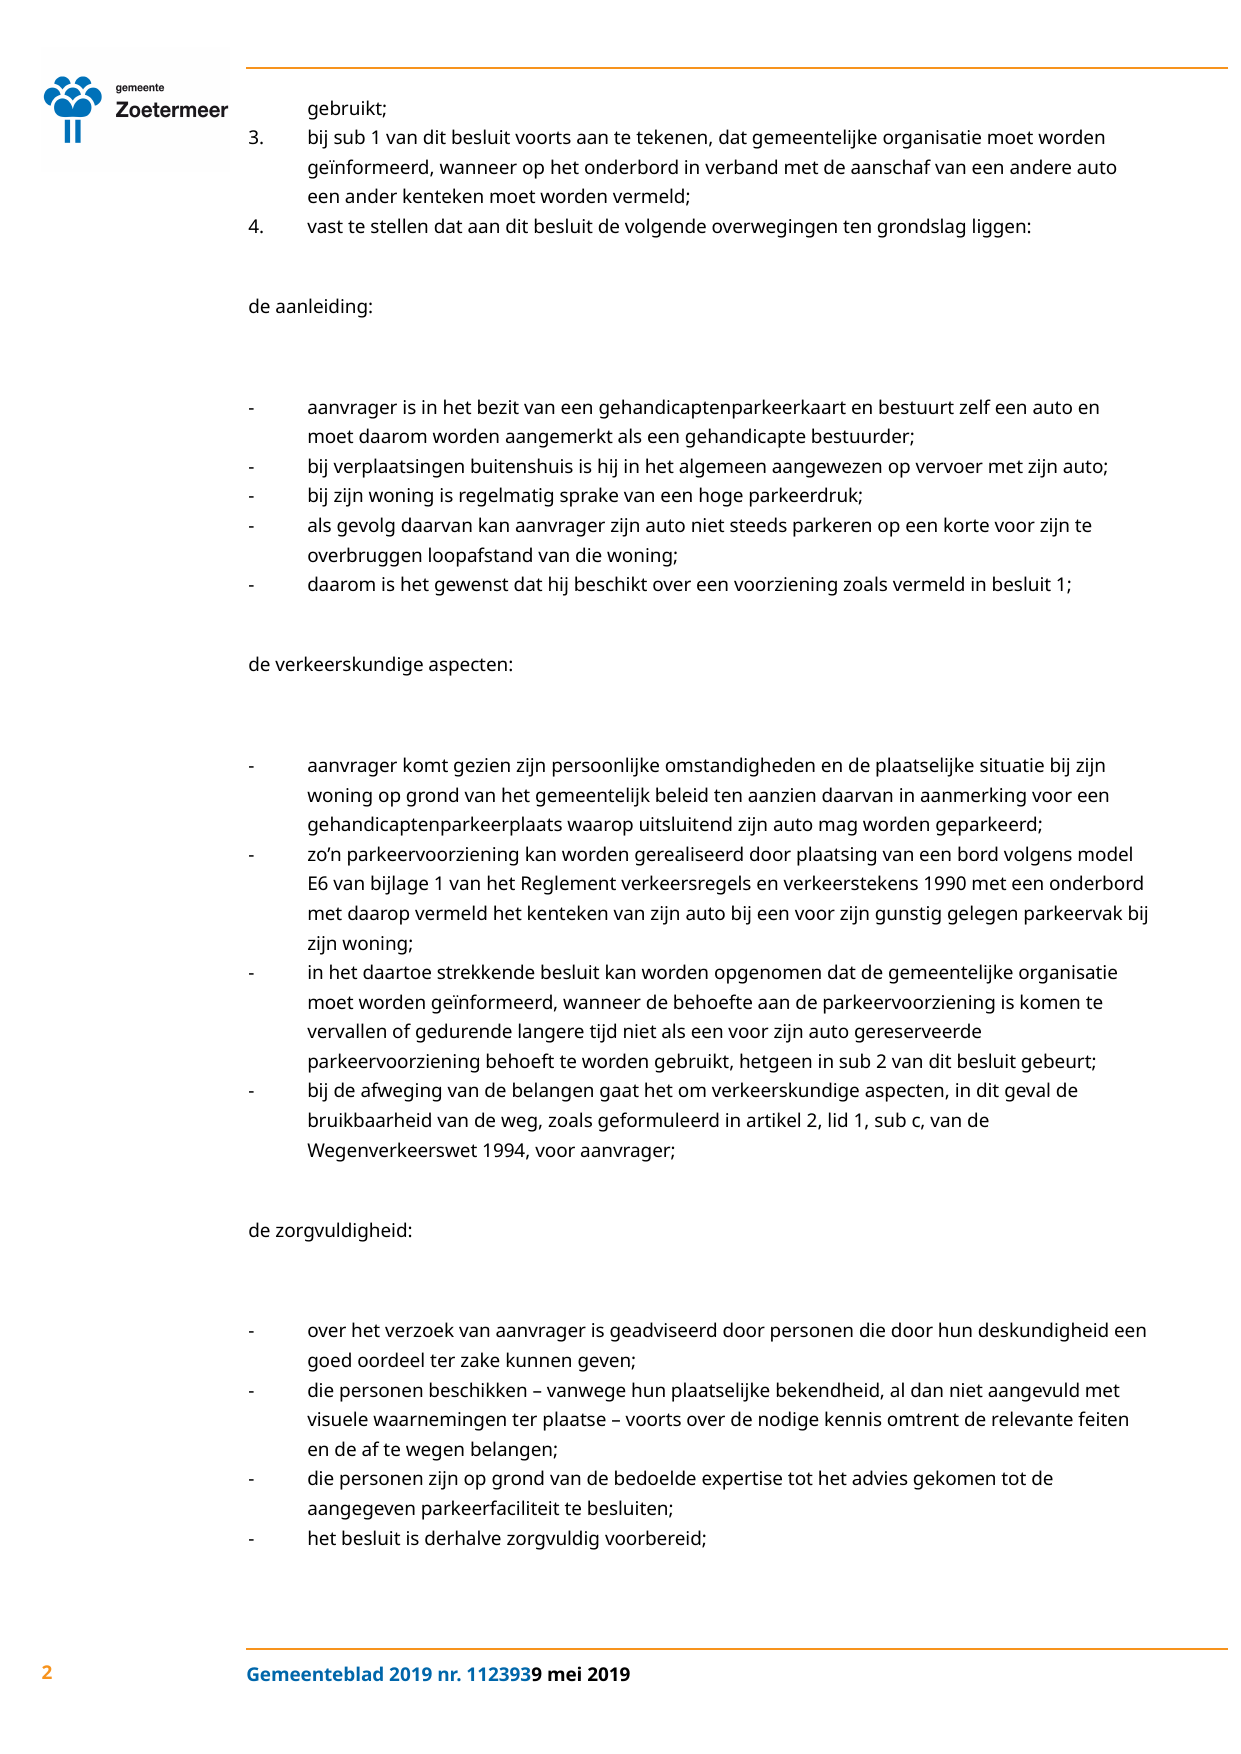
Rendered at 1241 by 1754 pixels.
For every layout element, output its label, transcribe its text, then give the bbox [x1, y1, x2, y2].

list bij zijn woning is regelmatig sprake van een hoge parkeerdruk; [248, 483, 1152, 508]
list aanvrager komt gezien zijn persoonlijke omstandigheden en de plaatselijke situatie bij zijn woning op grond van het gemeentelijk beleid ten aanzien daarvan in aanmerking voor een gehandicaptenparkeerplaats waarop uitsluitend zijn auto mag worden geparkeerd; [248, 752, 1152, 837]
list daarom is het gewenst dat hij beschikt over een voorziening zoals vermeld in besluit 1; [248, 571, 1152, 597]
list over het verzoek van aanvrager is geadviseerd door personen die door hun deskundigheid een goed oordeel ter zake kunnen geven; [248, 1318, 1152, 1373]
list in het daartoe strekkende besluit kan worden opgenomen dat de gemeentelijke organisatie moet worden geïnformeerd, wanneer de behoefte aan de parkeervoorziening is komen te vervallen of gedurende langere tijd niet als een voor zijn auto gereserveerde parkeervoorziening behoeft te worden gebruikt, hetgeen in sub 2 van dit besluit gebeurt; [248, 959, 1152, 1074]
list die personen zijn op grond van de bedoelde expertise tot het advies gekomen tot de aangegeven parkeerfaciliteit te besluiten; [248, 1466, 1152, 1521]
list het besluit is derhalve zorgvuldig voorbereid; [248, 1525, 1152, 1551]
list zo’n parkeervoorziening kan worden gerealiseerd door plaatsing van een bord volgens model E6 van bijlage 1 van het Reglement verkeersregels en verkeerstekens 1990 met een onderbord met daarop vermeld het kenteken van zijn auto bij een voor zijn gunstig gelegen parkeervak bij zijn woning; [248, 841, 1152, 956]
list vast te stellen dat aan dit besluit de volgende overwegingen ten grondslag liggen: [248, 213, 1152, 239]
list aanvrager is in het bezit van een gehandicaptenparkeerkaart en bestuurt zelf een auto en moet daarom worden aangemerkt als een gehandicapte bestuurder; [248, 394, 1152, 449]
text de zorgvuldigheid: [248, 1217, 1152, 1243]
list bij verplaatsingen buitenshuis is hij in het algemeen aangewezen op vervoer met zijn auto; [248, 453, 1152, 479]
text de aanleiding: [248, 293, 1152, 319]
list die personen beschikken – vanwege hun plaatselijke bekendheid, al dan niet aangevuld met visuele waarnemingen ter plaatse – voorts over de nodige kennis omtrent de relevante feiten en de af te wegen belangen; [248, 1377, 1152, 1462]
list als gevolg daarvan kan aanvrager zijn auto niet steeds parkeren op een korte voor zijn te overbruggen loopafstand van die woning; [248, 512, 1152, 568]
list bij de afweging van de belangen gaat het om verkeerskundige aspecten, in dit geval de bruikbaarheid van de weg, zoals geformuleerd in artikel 2, lid 1, sub c, van de Wegenverkeerswet 1994, voor aanvrager; [248, 1078, 1152, 1163]
list gebruikt; [248, 95, 1152, 121]
list bij sub 1 van dit besluit voorts aan te tekenen, dat gemeentelijke organisatie moet worden geïnformeerd, wanneer op het onderbord in verband met de aanschaf van een andere auto een ander kenteken moet worden vermeld; [248, 124, 1152, 209]
picture [41, 47, 231, 172]
text de verkeerskundige aspecten: [248, 651, 1152, 677]
